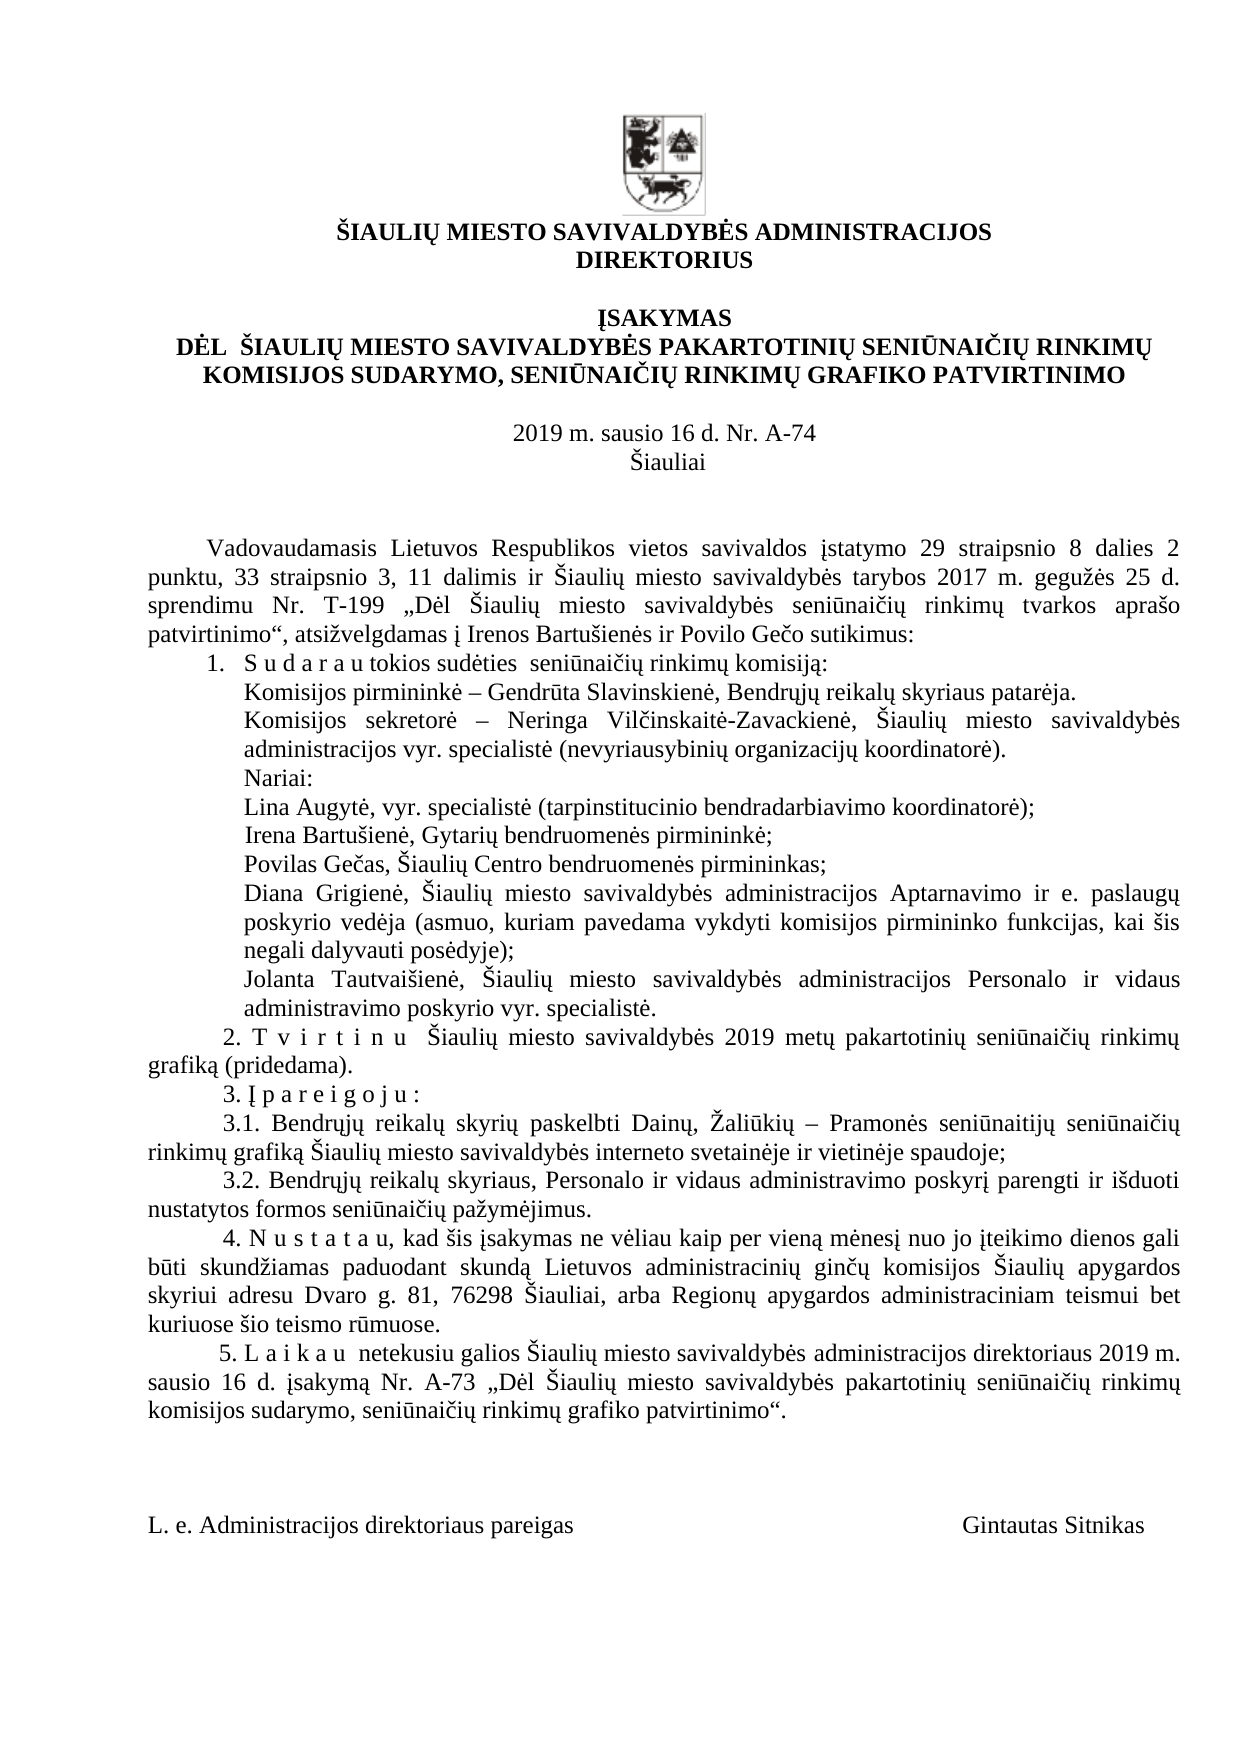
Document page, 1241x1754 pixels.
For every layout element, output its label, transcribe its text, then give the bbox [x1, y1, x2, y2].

text 4. N u s t a t a u, kad šis įsakymas ne vėliau kaip per vieną mėnesį nuo jo įteikimo dienos gali būti skundžiamas paduodant skundą Lietuvos administracinių ginčų komisijos Šiaulių apygardos skyriui adresu Dvaro g. 81, 76298 Šiauliai, arba Regionų apygardos administraciniam teismui bet kuriuose šio teismo rūmuose. [148, 1223, 1181, 1338]
text DIREKTORIUS [148, 245, 1181, 274]
text Diana Grigienė, Šiaulių miesto savivaldybės administracijos Aptarnavimo ir e. paslaugų poskyrio vedėja (asmuo, kuriam pavedama vykdyti komisijos pirmininko funkcijas, kai šis negali dalyvauti posėdyje); [244, 878, 1181, 964]
text 1. S u d a r a u tokios sudėties seniūnaičių rinkimų komisiją: [206, 648, 1181, 677]
text Šiauliai [148, 447, 1181, 475]
text ĮSAKYMAS [148, 303, 1181, 332]
text L. e. Administracijos direktoriaus pareigas Gintautas Sitnikas [148, 1510, 1181, 1539]
text 5. L a i k a u netekusiu galios Šiaulių miesto savivaldybės administracijos direktoriaus 2019 m. sausio 16 d. įsakymą Nr. A-73 „Dėl Šiaulių miesto savivaldybės pakartotinių seniūnaičių rinkimų komisijos sudarymo, seniūnaičių rinkimų grafiko patvirtinimo“. [148, 1338, 1181, 1424]
text DĖL ŠIAULIŲ MIESTO SAVIVALDYBĖS PAKARTOTINIŲ SENIŪNAIČIŲ RINKIMŲ KOMISIJOS SUDARYMO, SENIŪNAIČIŲ RINKIMŲ GRAFIKO PATVIRTINIMO [148, 332, 1181, 389]
text ŠIAULIŲ MIESTO SAVIVALDYBĖS ADMINISTRACIJOS [148, 217, 1181, 245]
text Vadovaudamasis Lietuvos Respublikos vietos savivaldos įstatymo 29 straipsnio 8 dalies 2 punktu, 33 straipsnio 3, 11 dalimis ir Šiaulių miesto savivaldybės tarybos 2017 m. gegužės 25 d. sprendimu Nr. T-199 „Dėl Šiaulių miesto savivaldybės seniūnaičių rinkimų tvarkos aprašo patvirtinimo“, atsižvelgdamas į Irenos Bartušienės ir Povilo Gečo sutikimus: [148, 533, 1181, 648]
text Komisijos pirmininkė – Gendrūta Slavinskienė, Bendrųjų reikalų skyriaus patarėja. [244, 677, 1181, 705]
text Lina Augytė, vyr. specialistė (tarpinstitucinio bendradarbiavimo koordinatorė); [244, 792, 1181, 820]
text Komisijos sekretorė – Neringa Vilčinskaitė-Zavackienė, Šiaulių miesto savivaldybės administracijos vyr. specialistė (nevyriausybinių organizacijų koordinatorė). [244, 705, 1181, 763]
text 2. T v i r t i n u Šiaulių miesto savivaldybės 2019 metų pakartotinių seniūnaičių rinkimų grafiką (pridedama). [148, 1022, 1181, 1079]
text 3.1. Bendrųjų reikalų skyrių paskelbti Dainų, Žaliūkių – Pramonės seniūnaitijų seniūnaičių rinkimų grafiką Šiaulių miesto savivaldybės interneto svetainėje ir vietinėje spaudoje; [148, 1108, 1181, 1165]
text 2019 m. sausio 16 d. Nr. A-74 [148, 418, 1181, 447]
text 3.2. Bendrųjų reikalų skyriaus, Personalo ir vidaus administravimo poskyrį parengti ir išduoti nustatytos formos seniūnaičių pažymėjimus. [148, 1165, 1181, 1223]
text Jolanta Tautvaišienė, Šiaulių miesto savivaldybės administracijos Personalo ir vidaus administravimo poskyrio vyr. specialistė. [244, 964, 1181, 1022]
text Nariai: [244, 763, 1181, 792]
text 3. Į p a r e i g o j u : [148, 1079, 1181, 1108]
text Irena Bartušienė, Gytarių bendruomenės pirmininkė; [148, 820, 1181, 849]
text Povilas Gečas, Šiaulių Centro bendruomenės pirmininkas; [244, 849, 1181, 878]
